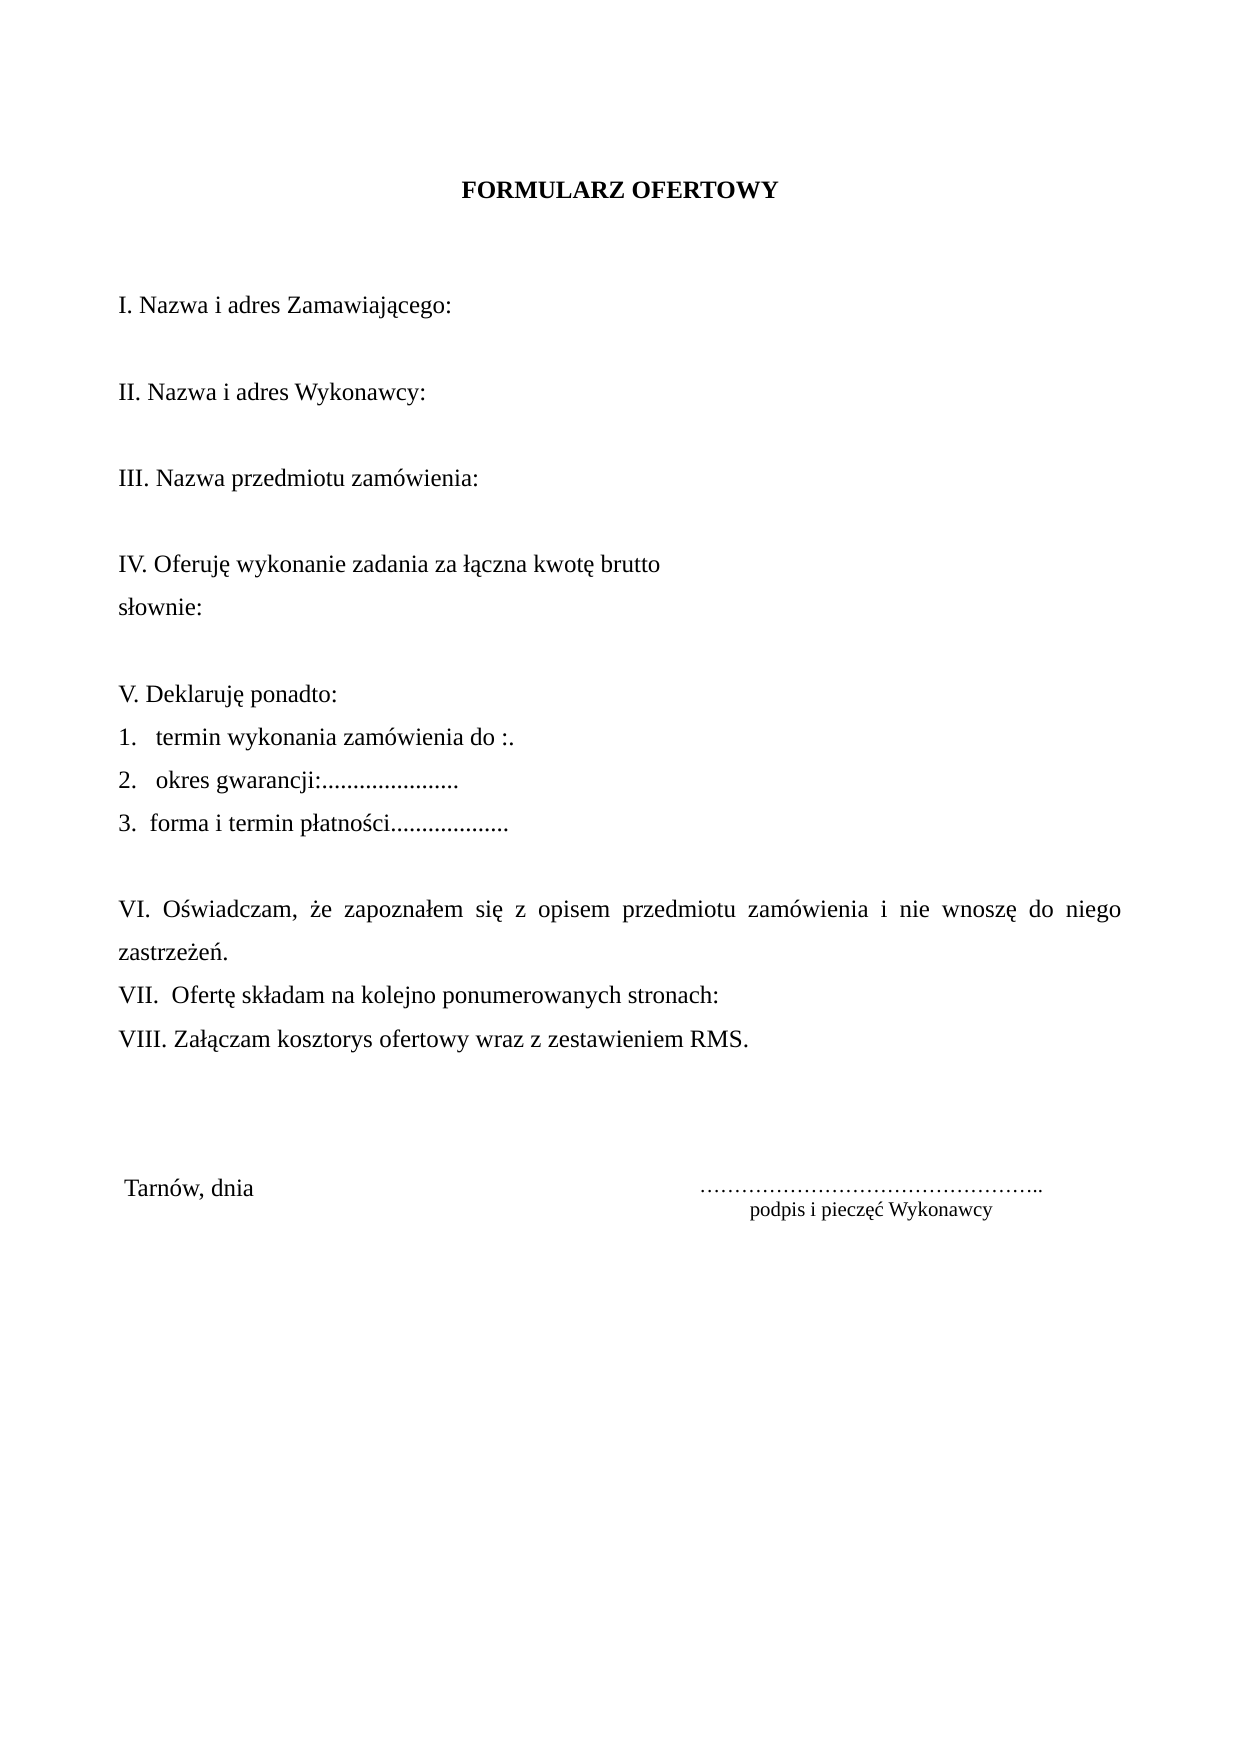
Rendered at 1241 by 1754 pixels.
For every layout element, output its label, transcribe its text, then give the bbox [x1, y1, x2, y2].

table_header Tarnów, dnia [118, 1168, 620, 1227]
text FORMULARZ OFERTOWY [118, 176, 1122, 204]
text VII. Ofertę składam na kolejno ponumerowanych stronach: [118, 981, 1122, 1009]
text VIII. Załączam kosztorys ofertowy wraz z zestawieniem RMS. [118, 1024, 1122, 1052]
text 1. termin wykonania zamówienia do :. [118, 722, 1122, 751]
text I. Nazwa i adres Zamawiającego: [118, 291, 1122, 319]
text 3. forma i termin płatności................... [118, 808, 1122, 837]
text III. Nazwa przedmiotu zamówienia: [118, 463, 1122, 492]
table_header ………………………………………….. podpis i pieczęć Wykonawcy [620, 1168, 1122, 1227]
text V. Deklaruję ponadto: [118, 679, 1122, 707]
text IV. Oferuję wykonanie zadania za łączna kwotę brutto [118, 549, 1122, 578]
text 2. okres gwarancji:...................... [118, 765, 1122, 794]
text słownie: [118, 592, 1122, 621]
text VI. Oświadczam, że zapoznałem się z opisem przedmiotu zamówienia i nie wnoszę do niego zastrzeżeń. [118, 894, 1122, 966]
text II. Nazwa i adres Wykonawcy: [118, 377, 1122, 406]
